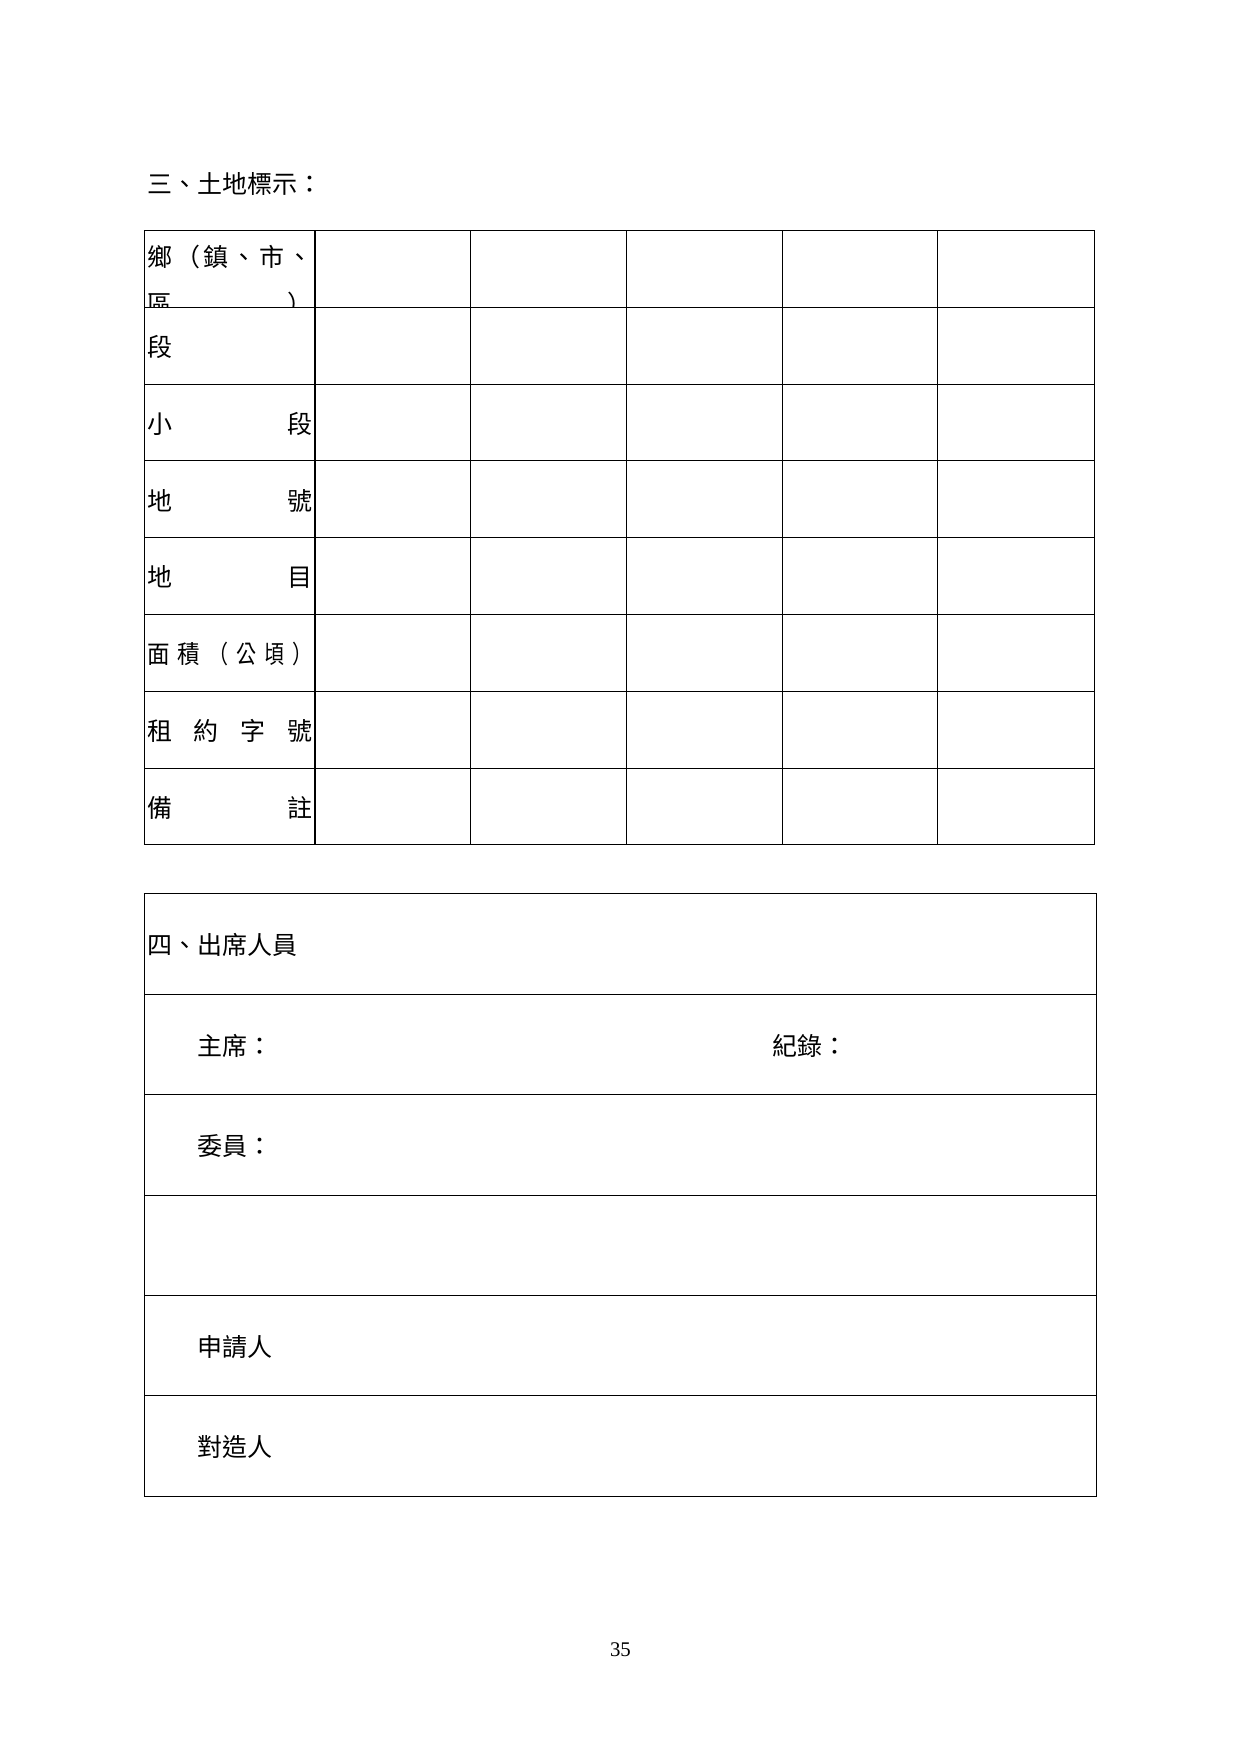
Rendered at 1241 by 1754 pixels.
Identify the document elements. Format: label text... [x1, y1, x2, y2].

table_cell [783, 538, 937, 614]
table_cell 委員： [145, 1095, 1096, 1194]
table_header [938, 231, 1094, 307]
table_cell [938, 385, 1094, 460]
table_cell [783, 692, 937, 767]
table_cell [938, 538, 1094, 614]
table_cell [471, 385, 626, 460]
table_cell [471, 308, 626, 384]
table_cell [938, 615, 1094, 691]
table_cell [783, 308, 937, 384]
table_cell 地號 [145, 461, 314, 537]
text 三、土地標示： [148, 158, 1092, 206]
table_cell [471, 461, 626, 537]
table_cell [783, 769, 937, 844]
table_cell [627, 385, 782, 460]
table_cell [627, 615, 782, 691]
table_cell 主席： 紀錄： [145, 995, 1096, 1094]
table_cell [471, 769, 626, 844]
table_header [627, 231, 782, 307]
table_cell [783, 385, 937, 460]
table_cell 段 [145, 308, 314, 384]
table_cell [627, 461, 782, 537]
table_cell [938, 692, 1094, 767]
table_header 四、出席人員 [145, 894, 1096, 994]
table_cell [627, 692, 782, 767]
table_cell [145, 1196, 1096, 1295]
table_header [316, 231, 470, 307]
table_cell [316, 615, 470, 691]
table_cell [316, 385, 470, 460]
table_header [783, 231, 937, 307]
table_cell [471, 615, 626, 691]
table_cell [316, 308, 470, 384]
table_cell 小段 [145, 385, 314, 460]
table_cell 申請人 [145, 1296, 1096, 1395]
table_cell [316, 769, 470, 844]
table_cell 對造人 [145, 1396, 1096, 1496]
table_header 鄉（鎮、市、區） [145, 231, 314, 307]
table_cell [316, 461, 470, 537]
table_cell [471, 538, 626, 614]
table_cell 面積（公頃） [145, 615, 314, 691]
table_cell [783, 615, 937, 691]
table_cell [316, 538, 470, 614]
table_cell [938, 308, 1094, 384]
table_cell 地目 [145, 538, 314, 614]
table_cell [938, 769, 1094, 844]
table_cell [627, 769, 782, 844]
table_cell [627, 538, 782, 614]
table_cell [938, 461, 1094, 537]
table_cell [783, 461, 937, 537]
table_cell [471, 692, 626, 767]
table_cell [316, 692, 470, 767]
table_cell [627, 308, 782, 384]
table_header [471, 231, 626, 307]
table_cell 備註 [145, 769, 314, 844]
table_cell 租約字號 [145, 692, 314, 767]
